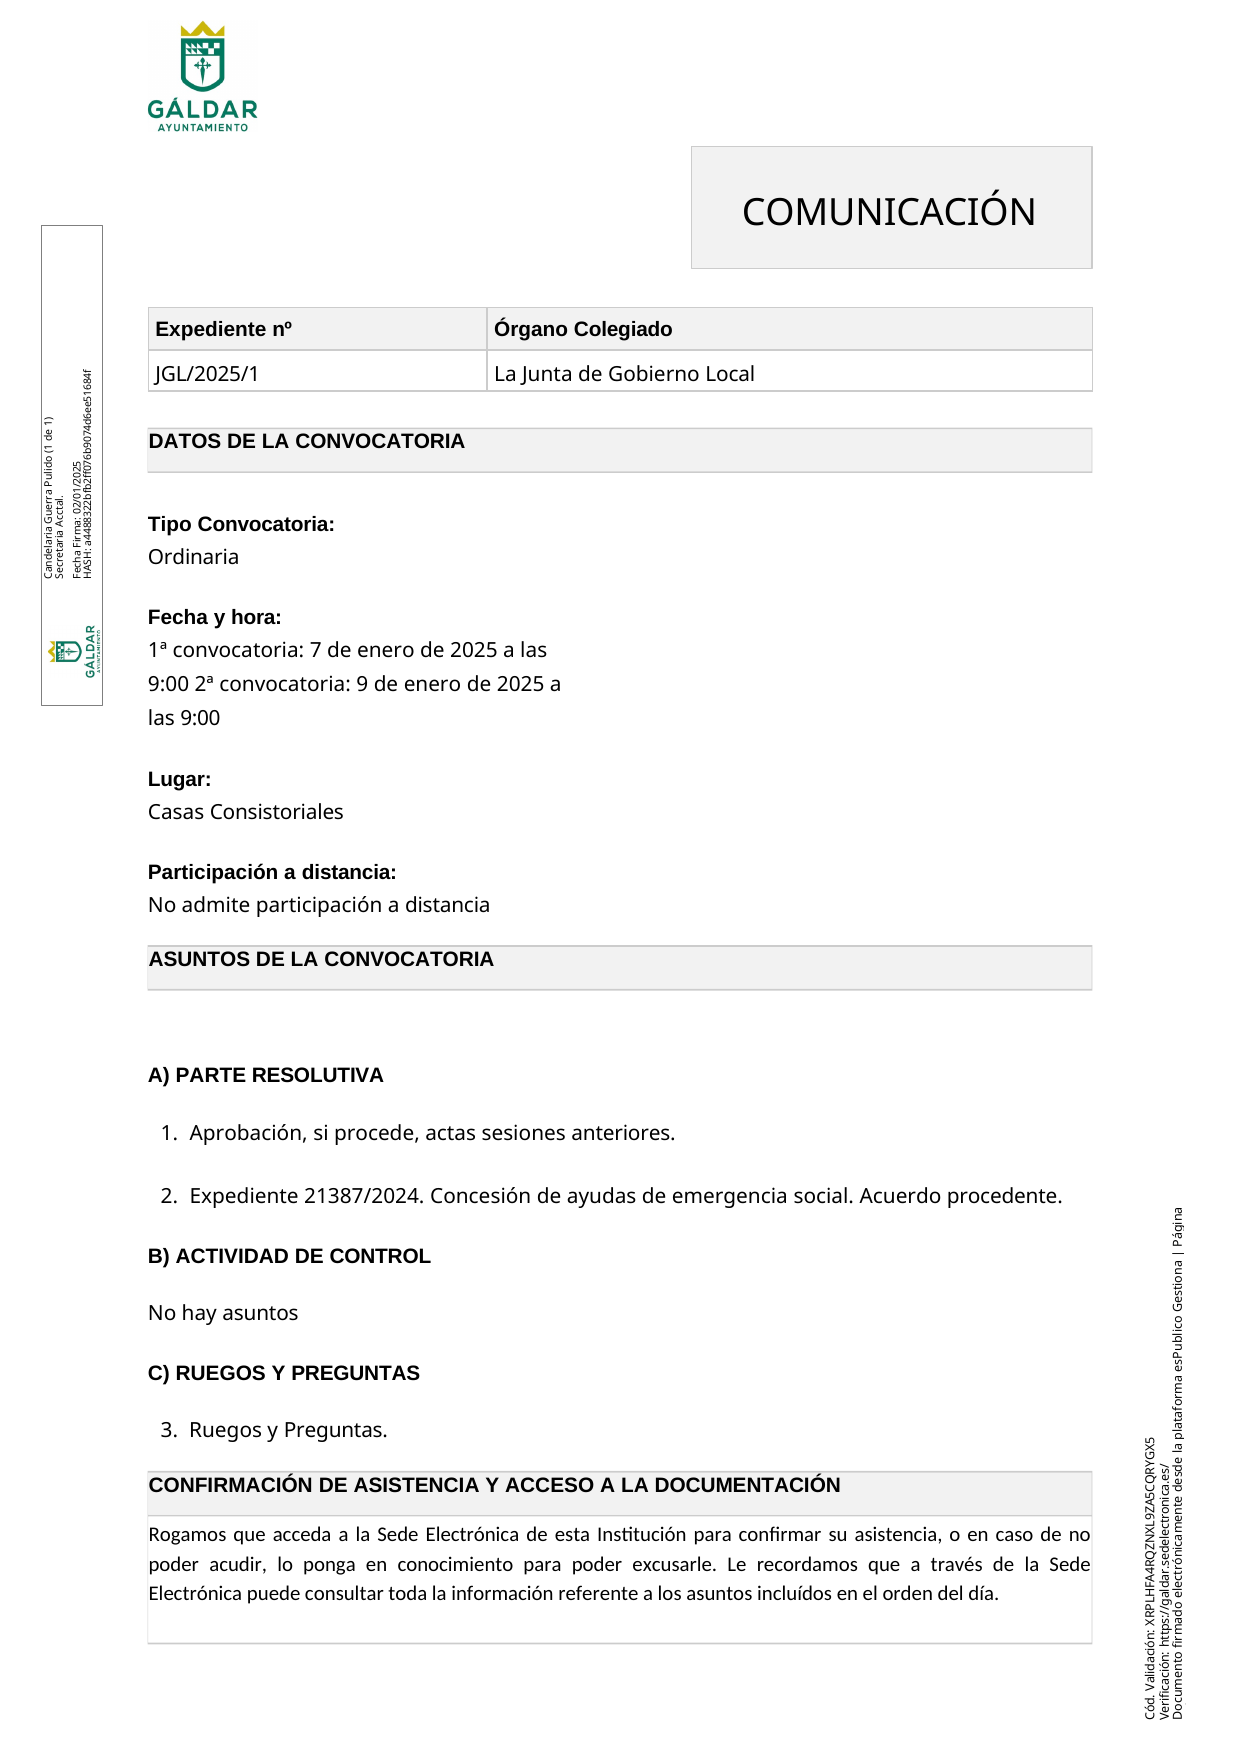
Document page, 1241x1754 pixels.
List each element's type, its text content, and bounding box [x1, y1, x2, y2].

subtitle PARTE RESOLUTIVA [148, 1063, 1196, 1087]
text HASH: a4488322bfb2ff076b9074d6ee51684f [81, 352, 92, 706]
text 1ª convocatoria: 7 de enero de 2025 a las 9:00 2ª convocatoria: 9 de enero de 2025 a las 9:00 [148, 635, 592, 732]
text Casas Consistoriales [148, 797, 1196, 825]
text No admite participación a distancia [148, 890, 1196, 918]
subtitle Participación a distancia: [148, 860, 1196, 884]
text 3. Ruegos y Preguntas. [160, 1416, 1143, 1444]
table_header Expediente nº [149, 308, 486, 349]
subtitle Lugar: [148, 767, 1196, 791]
table_cell JGL/2025/1 [149, 351, 486, 390]
picture [147, 20, 258, 132]
subtitle Fecha y hora: [148, 605, 1196, 629]
list Verificación: https://galdar.sedelectronica.es/ [1158, 1201, 1170, 1723]
text Fecha Firma: 02/01/2025 [71, 352, 81, 706]
list Aprobación, si procede, actas sesiones anteriores. [160, 1118, 1196, 1146]
text [1186, 1298, 1196, 1327]
subtitle ACTIVIDAD DE CONTROL [148, 1244, 1143, 1268]
table_header Órgano Colegiado [488, 308, 1092, 349]
subtitle Tipo Convocatoria: [148, 512, 1196, 536]
list Documento firmado electrónicamente desde la plataforma esPublico Gestiona | Página 1 de 1 [1170, 1201, 1186, 1723]
picture [47, 625, 71, 678]
text Ordinaria [148, 542, 1196, 570]
list Expediente 21387/2024. Concesión de ayudas de emergencia social. Acuerdo procedente. [160, 1181, 1196, 1209]
text No hay asuntos [148, 1298, 1143, 1327]
subtitle RUEGOS Y PREGUNTAS [148, 1361, 1143, 1385]
text Candelaria Guerra Pulido (1 de 1) Secretaria Acctal. [42, 352, 66, 551]
list Cód. Validación: XRPLHFA4RQZNXL9ZA5CQRYGX5 [1143, 1201, 1156, 1723]
text COMUNICACIÓN [742, 185, 1092, 236]
table_cell La Junta de Gobierno Local [488, 351, 1092, 390]
picture [92, 625, 100, 678]
